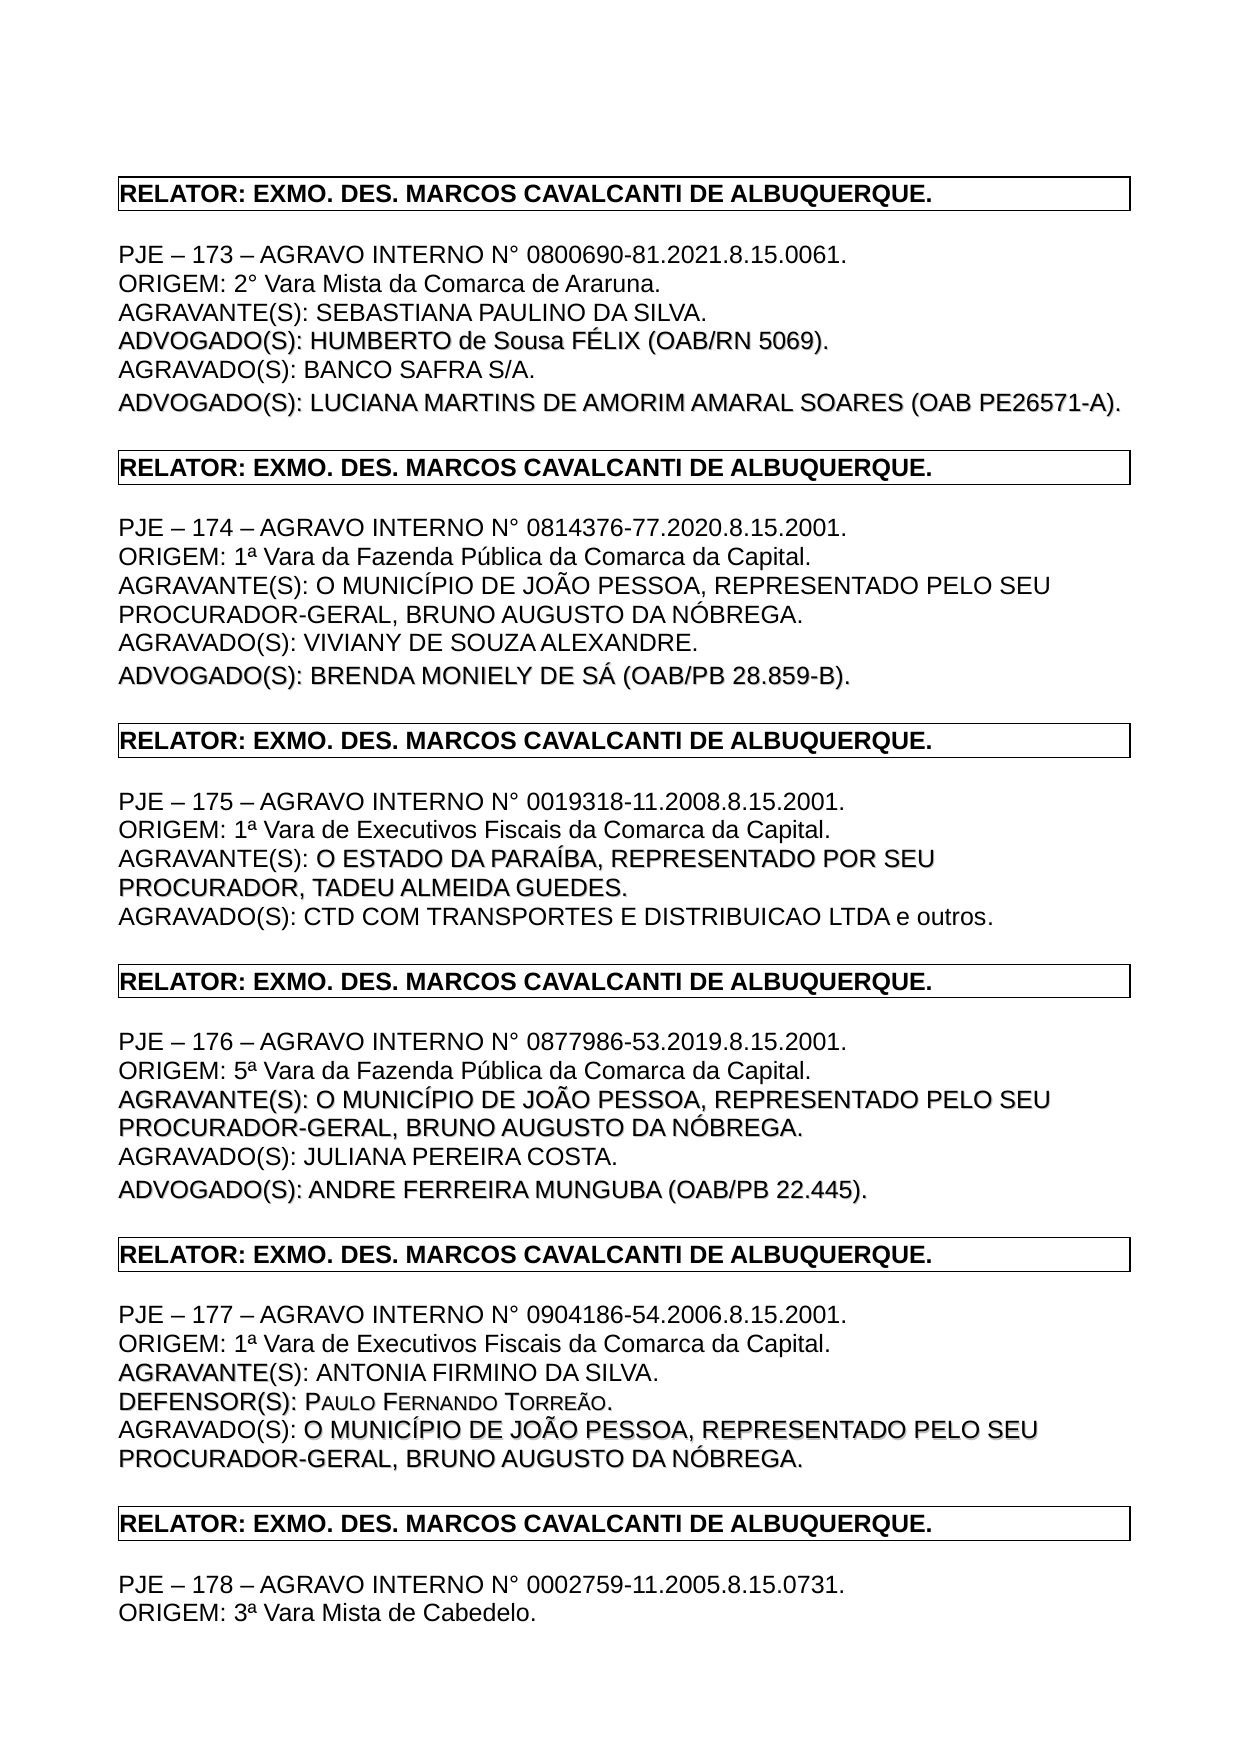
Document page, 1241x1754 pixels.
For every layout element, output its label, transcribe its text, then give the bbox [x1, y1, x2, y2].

text RELATOR: EXMO. DES. MARCOS CAVALCANTI DE ALBUQUERQUE. [119, 178, 1129, 210]
text ORIGEM: 2° Vara Mista da Comarca de Araruna. [118, 269, 1122, 298]
text PJE – 174 – AGRAVO INTERNO N° 0814376-77.2020.8.15.2001. [118, 513, 1122, 542]
text ORIGEM: 1ª Vara de Executivos Fiscais da Comarca da Capital. [118, 816, 1122, 844]
text RELATOR: EXMO. DES. MARCOS CAVALCANTI DE ALBUQUERQUE. [119, 1507, 1129, 1540]
text ADVOGADO(S): BRENDA MONIELY DE SÁ (OAB/PB 28.859-B). [118, 661, 1131, 690]
text PJE – 178 – AGRAVO INTERNO N° 0002759-11.2005.8.15.0731. [118, 1570, 1122, 1598]
text RELATOR: EXMO. DES. MARCOS CAVALCANTI DE ALBUQUERQUE. [119, 451, 1129, 484]
text AGRAVADO(S): VIVIANY DE SOUZA ALEXANDRE. [118, 628, 1122, 657]
text AGRAVADO(S): O MUNICÍPIO DE JOÃO PESSOA, REPRESENTADO PELO SEU PROCURADOR-GERAL, BRUNO AUGUSTO DA NÓBREGA. [118, 1416, 1122, 1473]
text DEFENSOR(S): Paulo Fernando Torreão. [118, 1387, 1122, 1416]
text RELATOR: EXMO. DES. MARCOS CAVALCANTI DE ALBUQUERQUE. [119, 965, 1129, 997]
text AGRAVADO(S): CTD COM TRANSPORTES E DISTRIBUICAO LTDA e outros. [118, 902, 1122, 931]
text ORIGEM: 1ª Vara da Fazenda Pública da Comarca da Capital. [118, 542, 1122, 571]
text AGRAVANTE(S): O MUNICÍPIO DE JOÃO PESSOA, REPRESENTADO PELO SEU PROCURADOR-GERAL, BRUNO AUGUSTO DA NÓBREGA. [118, 1085, 1122, 1142]
text PJE – 175 – AGRAVO INTERNO N° 0019318-11.2008.8.15.2001. [118, 787, 1122, 816]
text PJE – 173 – AGRAVO INTERNO N° 0800690-81.2021.8.15.0061. [118, 240, 1122, 269]
text ADVOGADO(S): LUCIANA MARTINS DE AMORIM AMARAL SOARES (OAB PE26571-A). [118, 388, 1131, 417]
text RELATOR: EXMO. DES. MARCOS CAVALCANTI DE ALBUQUERQUE. [119, 724, 1129, 757]
text AGRAVADO(S): BANCO SAFRA S/A. [118, 355, 1122, 384]
text ORIGEM: 5ª Vara da Fazenda Pública da Comarca da Capital. [118, 1056, 1122, 1085]
text ORIGEM: 1ª Vara de Executivos Fiscais da Comarca da Capital. [118, 1329, 1122, 1358]
text ADVOGADO(S): ANDRE FERREIRA MUNGUBA (OAB/PB 22.445). [118, 1175, 1131, 1204]
text AGRAVANTE(S): O MUNICÍPIO DE JOÃO PESSOA, REPRESENTADO PELO SEU PROCURADOR-GERAL, BRUNO AUGUSTO DA NÓBREGA. [118, 571, 1122, 628]
text RELATOR: EXMO. DES. MARCOS CAVALCANTI DE ALBUQUERQUE. [119, 1238, 1129, 1271]
text PJE – 177 – AGRAVO INTERNO N° 0904186-54.2006.8.15.2001. [118, 1301, 1122, 1329]
text AGRAVANTE(S): SEBASTIANA PAULINO DA SILVA. [118, 298, 1122, 326]
text AGRAVADO(S): JULIANA PEREIRA COSTA. [118, 1142, 1122, 1171]
text AGRAVANTE(S): O ESTADO DA PARAÍBA, REPRESENTADO POR SEU PROCURADOR, TADEU ALMEIDA GUEDES. [118, 844, 1122, 902]
text PJE – 176 – AGRAVO INTERNO N° 0877986-53.2019.8.15.2001. [118, 1027, 1122, 1056]
text ORIGEM: 3ª Vara Mista de Cabedelo. [118, 1598, 1122, 1627]
text ADVOGADO(S): HUMBERTO de Sousa FÉLIX (OAB/RN 5069). [118, 326, 1122, 355]
text AGRAVANTE(S): ANTONIA FIRMINO DA SILVA. [118, 1358, 1122, 1387]
